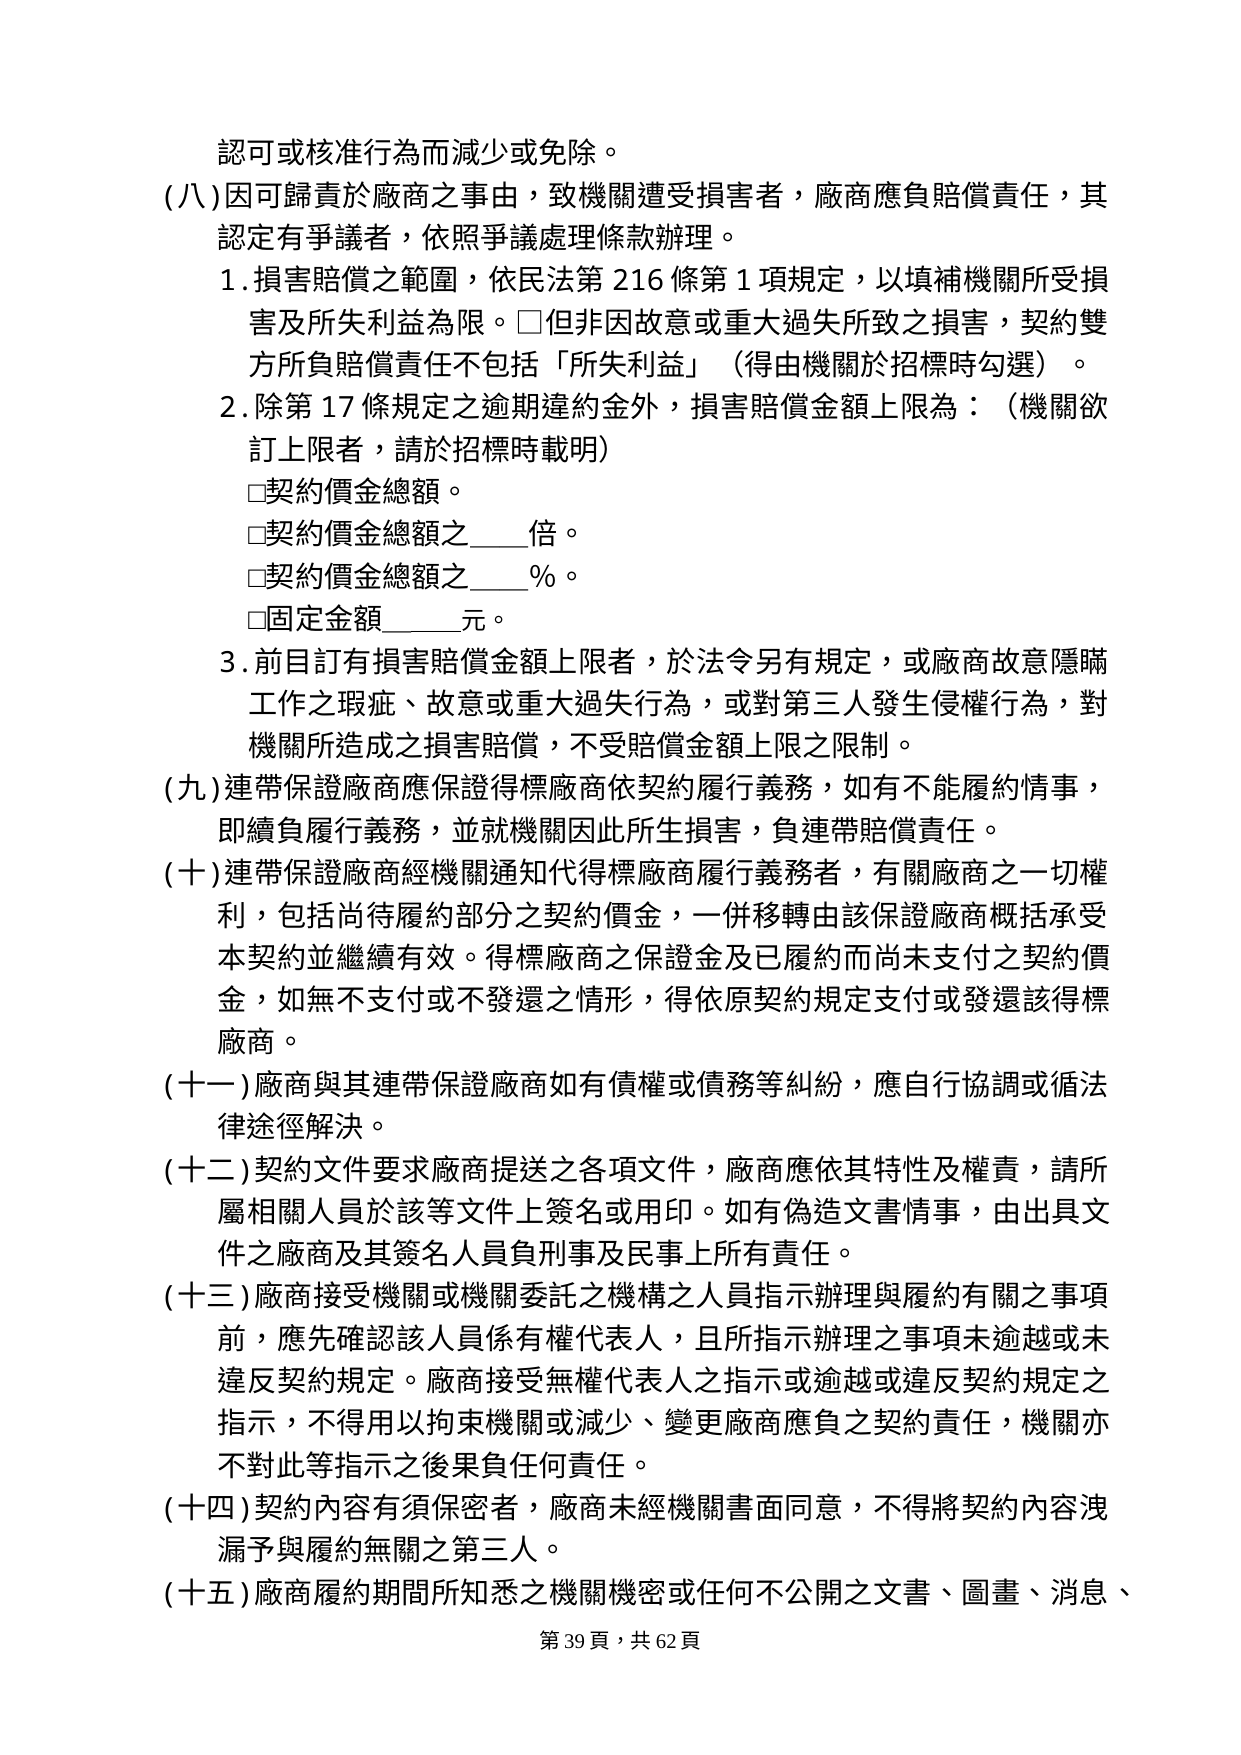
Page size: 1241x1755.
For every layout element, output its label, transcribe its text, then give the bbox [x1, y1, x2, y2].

text (十)連帶保證廠商經機關通知代得標廠商履行義務者，有關廠商之一切權利，包括尚待履約部分之契約價金，一併移轉由該保證廠商概括承受，本契約並繼續有效。得標廠商之保證金及已履約而尚未支付之契約價金，如無不支付或不發還之情形，得依原契約規定支付或發還該得標廠商。 [159, 850, 1110, 1061]
text □契約價金總額之＿＿％。 [248, 553, 1110, 596]
text □契約價金總額之＿＿倍。 [248, 511, 1110, 553]
text 3.前目訂有損害賠償金額上限者，於法令另有規定，或廠商故意隱瞞工作之瑕疵、故意或重大過失行為，或對第三人發生侵權行為，對機關所造成之損害賠償，不受賠償金額上限之限制。 [218, 638, 1110, 765]
text (十一)廠商與其連帶保證廠商如有債權或債務等糾紛，應自行協調或循法律途徑解決。 [159, 1061, 1110, 1146]
text 2.除第17條規定之逾期違約金外，損害賠償金額上限為：（機關欲訂上限者，請於招標時載明） [218, 384, 1110, 468]
text 認可或核准行為而減少或免除。 [159, 130, 1110, 172]
text □契約價金總額。 [248, 468, 1110, 511]
text (九)連帶保證廠商應保證得標廠商依契約履行義務，如有不能履約情事，即續負履行義務，並就機關因此所生損害，負連帶賠償責任。 [159, 765, 1110, 850]
text (十二)契約文件要求廠商提送之各項文件，廠商應依其特性及權責，請所屬相關人員於該等文件上簽名或用印。如有偽造文書情事，由出具文件之廠商及其簽名人員負刑事及民事上所有責任。 [159, 1146, 1110, 1273]
text (十五)廠商履約期間所知悉之機關機密或任何不公開之文書、圖畫、消息、物品或其他資訊，均應保密，不得洩漏。 [159, 1569, 1110, 1612]
text (十四)契約內容有須保密者，廠商未經機關書面同意，不得將契約內容洩漏予與履約無關之第三人。 [159, 1484, 1110, 1569]
text □固定金額＿＿＿元。 [248, 596, 1110, 638]
text (十三)廠商接受機關或機關委託之機構之人員指示辦理與履約有關之事項前，應先確認該人員係有權代表人，且所指示辦理之事項未逾越或未違反契約規定。廠商接受無權代表人之指示或逾越或違反契約規定之指示，不得用以拘束機關或減少、變更廠商應負之契約責任，機關亦不對此等指示之後果負任何責任。 [159, 1273, 1110, 1484]
text (八)因可歸責於廠商之事由，致機關遭受損害者，廠商應負賠償責任，其認定有爭議者，依照爭議處理條款辦理。 [159, 172, 1110, 257]
text 1.損害賠償之範圍，依民法第216條第1項規定，以填補機關所受損害及所失利益為限。□但非因故意或重大過失所致之損害，契約雙方所負賠償責任不包括「所失利益」（得由機關於招標時勾選）。 [218, 257, 1110, 384]
